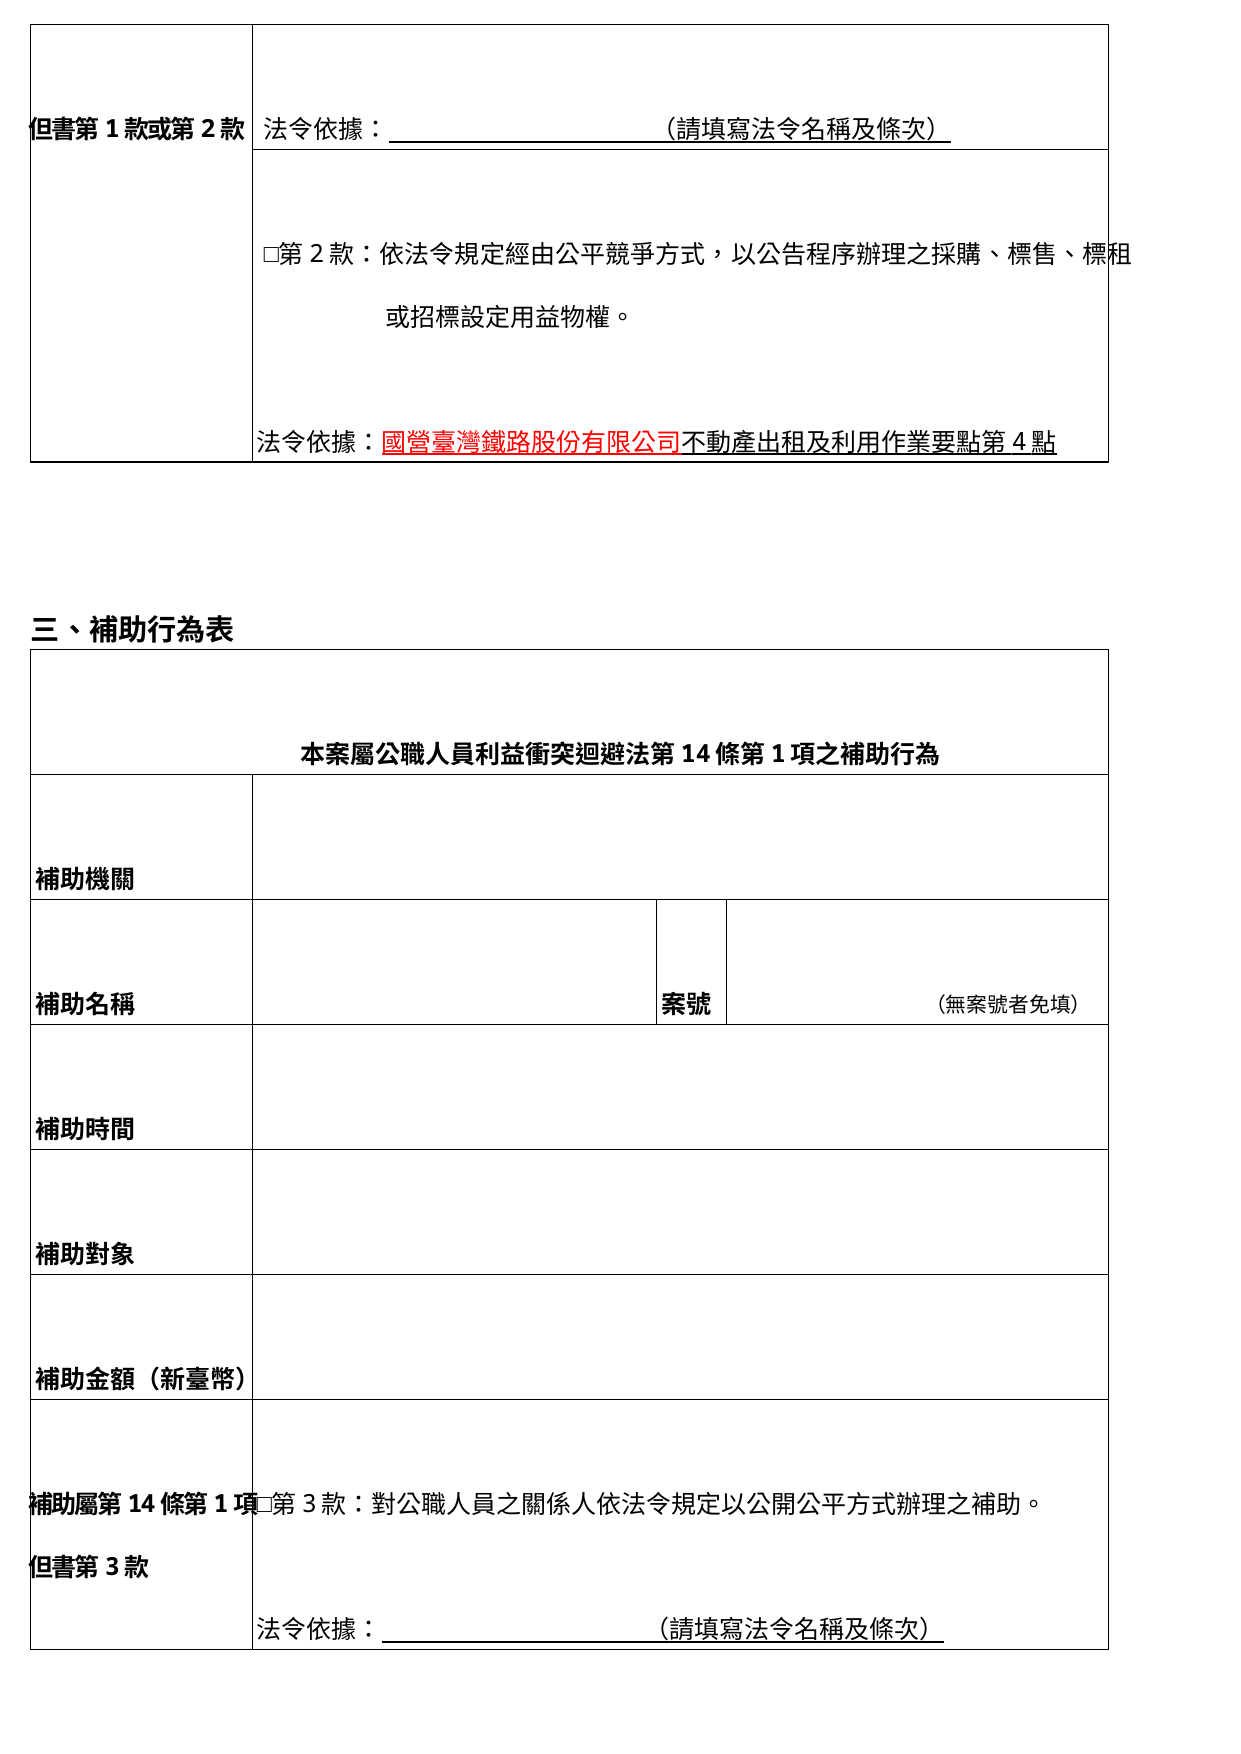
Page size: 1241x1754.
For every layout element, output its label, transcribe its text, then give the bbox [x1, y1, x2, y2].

table_cell 案號 [657, 900, 726, 1024]
table_cell （無案號者免填） [727, 900, 1108, 1024]
table_header 本案屬公職人員利益衝突迴避法第14條第1項之補助行為 [31, 650, 1108, 774]
table_cell [253, 775, 1108, 899]
table_cell [253, 1025, 1108, 1149]
table_cell [253, 1275, 1108, 1399]
table_cell □第1款：依政府採購法以公告程序或同法第一百零五條辦理之採購。 法令依據： （請填寫法令名稱及條次） [253, 25, 1108, 149]
table_cell 補助時間 [31, 1025, 252, 1149]
table_cell 補助名稱 [31, 900, 252, 1024]
table_cell 補助金額（新臺幣） [31, 1275, 252, 1399]
text 三、補助行為表 [30, 586, 1234, 649]
table_cell 交易屬第14條第1項 但書第1款或第2款 [31, 25, 252, 461]
table_cell 補助對象 [31, 1150, 252, 1274]
table_cell □第3款：對公職人員之關係人依法令規定以公開公平方式辦理之補助。 法令依據： （請填寫法令名稱及條次） [253, 1400, 1108, 1649]
table_cell [253, 900, 656, 1024]
table_cell □第2款：依法令規定經由公平競爭方式，以公告程序辦理之採購、標售、標租或招標設定用益物權。 法令依據：國營臺灣鐵路股份有限公司不動產出租及利用作業要點第4點 [253, 150, 1108, 461]
table_cell 補助機關 [31, 775, 252, 899]
table_cell [253, 1150, 1108, 1274]
table_cell 補助屬第14條第1項 但書第3款 [31, 1400, 252, 1649]
